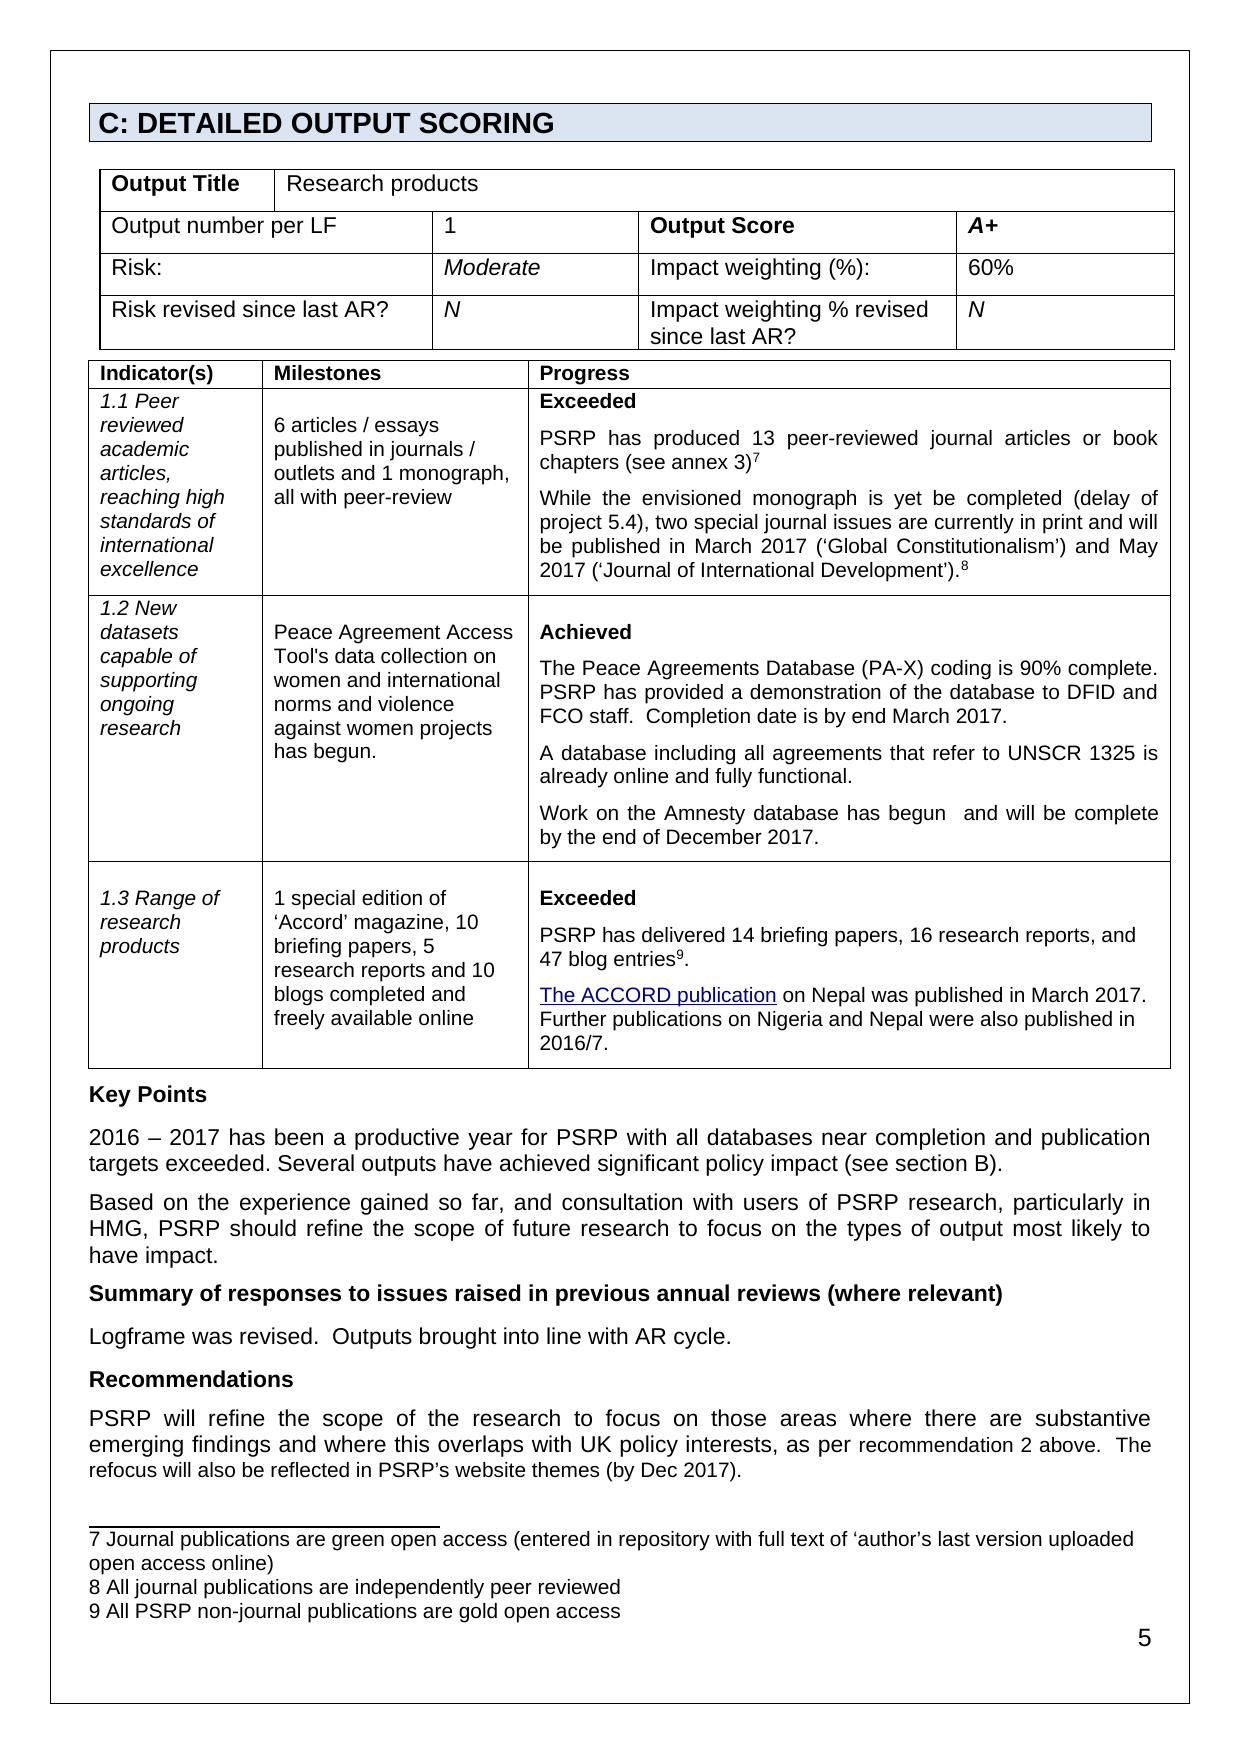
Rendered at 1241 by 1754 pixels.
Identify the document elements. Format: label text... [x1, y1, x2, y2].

table_cell 1.1 Peer reviewed academic articles, reaching high standards of international excellence [89, 389, 262, 594]
table_cell 1.2 New datasets capable of supporting ongoing research [89, 596, 262, 861]
table_cell 1 [433, 212, 638, 253]
table_cell 60% [957, 254, 1174, 295]
table_cell Output Score [639, 212, 956, 253]
text Based on the experience gained so far, and consultation with users of PSRP research, particularly in HMG, PSRP should refine the scope of future research to focus on the types of output most likely to have impact. [89, 1189, 1152, 1268]
table_header Milestones [263, 361, 528, 388]
table_cell 6 articles / essays published in journals / outlets and 1 monograph, all with peer-review [263, 389, 528, 594]
table_header Indicator(s) [89, 361, 262, 388]
table_cell Exceeded PSRP has produced 13 peer-reviewed journal articles or book chapters (see annex 3) While the envisioned monograph is yet be completed (delay of project 5.4), two special journal issues are currently in print and will be published in March 2017 (‘Global Constitutionalism’) and May 2017 (‘Journal of International Development’). [529, 389, 1170, 594]
table_header Research products [275, 170, 1174, 211]
table_header Progress [529, 361, 1170, 388]
table_cell A+ [957, 212, 1174, 253]
table_cell Risk: [101, 254, 432, 295]
table_cell 1 special edition of ‘Accord’ magazine, 10 briefing papers, 5 research reports and 10 blogs completed and freely available online [263, 862, 528, 1067]
table_cell Peace Agreement Access Tool's data collection on women and international norms and violence against women projects has begun. [263, 596, 528, 861]
table_cell 1.3 Range of research products [89, 862, 262, 1067]
table_cell N [957, 296, 1174, 349]
table_cell N [433, 296, 638, 349]
text Summary of responses to issues raised in previous annual reviews (where relevant) [89, 1280, 1152, 1307]
table_cell Output number per LF [101, 212, 432, 253]
table_cell Exceeded PSRP has delivered 14 briefing papers, 16 research reports, and 47 blog entries. The ACCORD publication on Nepal was published in March 2017. Further publications on Nigeria and Nepal were also published in 2016/7. [529, 862, 1170, 1067]
table_cell Moderate [433, 254, 638, 295]
table_header Output Title [101, 170, 274, 211]
text Logframe was revised. Outputs brought into line with AR cycle. [89, 1323, 1152, 1349]
subtitle C: DETAILED OUTPUT SCORING [90, 104, 1151, 141]
table_cell Achieved The Peace Agreements Database (PA-X) coding is 90% complete. PSRP has provided a demonstration of the database to DFID and FCO staff. Completion date is by end March 2017. A database including all agreements that refer to UNSCR 1325 is already online and fully functional. Work on the Amnesty database has begun and will be complete by the end of December 2017. [529, 596, 1170, 861]
table_cell Impact weighting (%): [639, 254, 956, 295]
text Key Points [89, 1081, 1152, 1107]
text Recommendations [89, 1366, 1152, 1392]
text 2016 – 2017 has been a productive year for PSRP with all databases near completion and publication targets exceeded. Several outputs have achieved significant policy impact (see section B). [89, 1124, 1152, 1176]
text PSRP will refine the scope of the research to focus on those areas where there are substantive emerging findings and where this overlaps with UK policy interests, as per recommendation 2 above. The refocus will also be reflected in PSRP’s website themes (by Dec 2017). [89, 1405, 1152, 1481]
table_cell Risk revised since last AR? [101, 296, 432, 349]
table_cell Impact weighting % revised since last AR? [639, 296, 956, 349]
